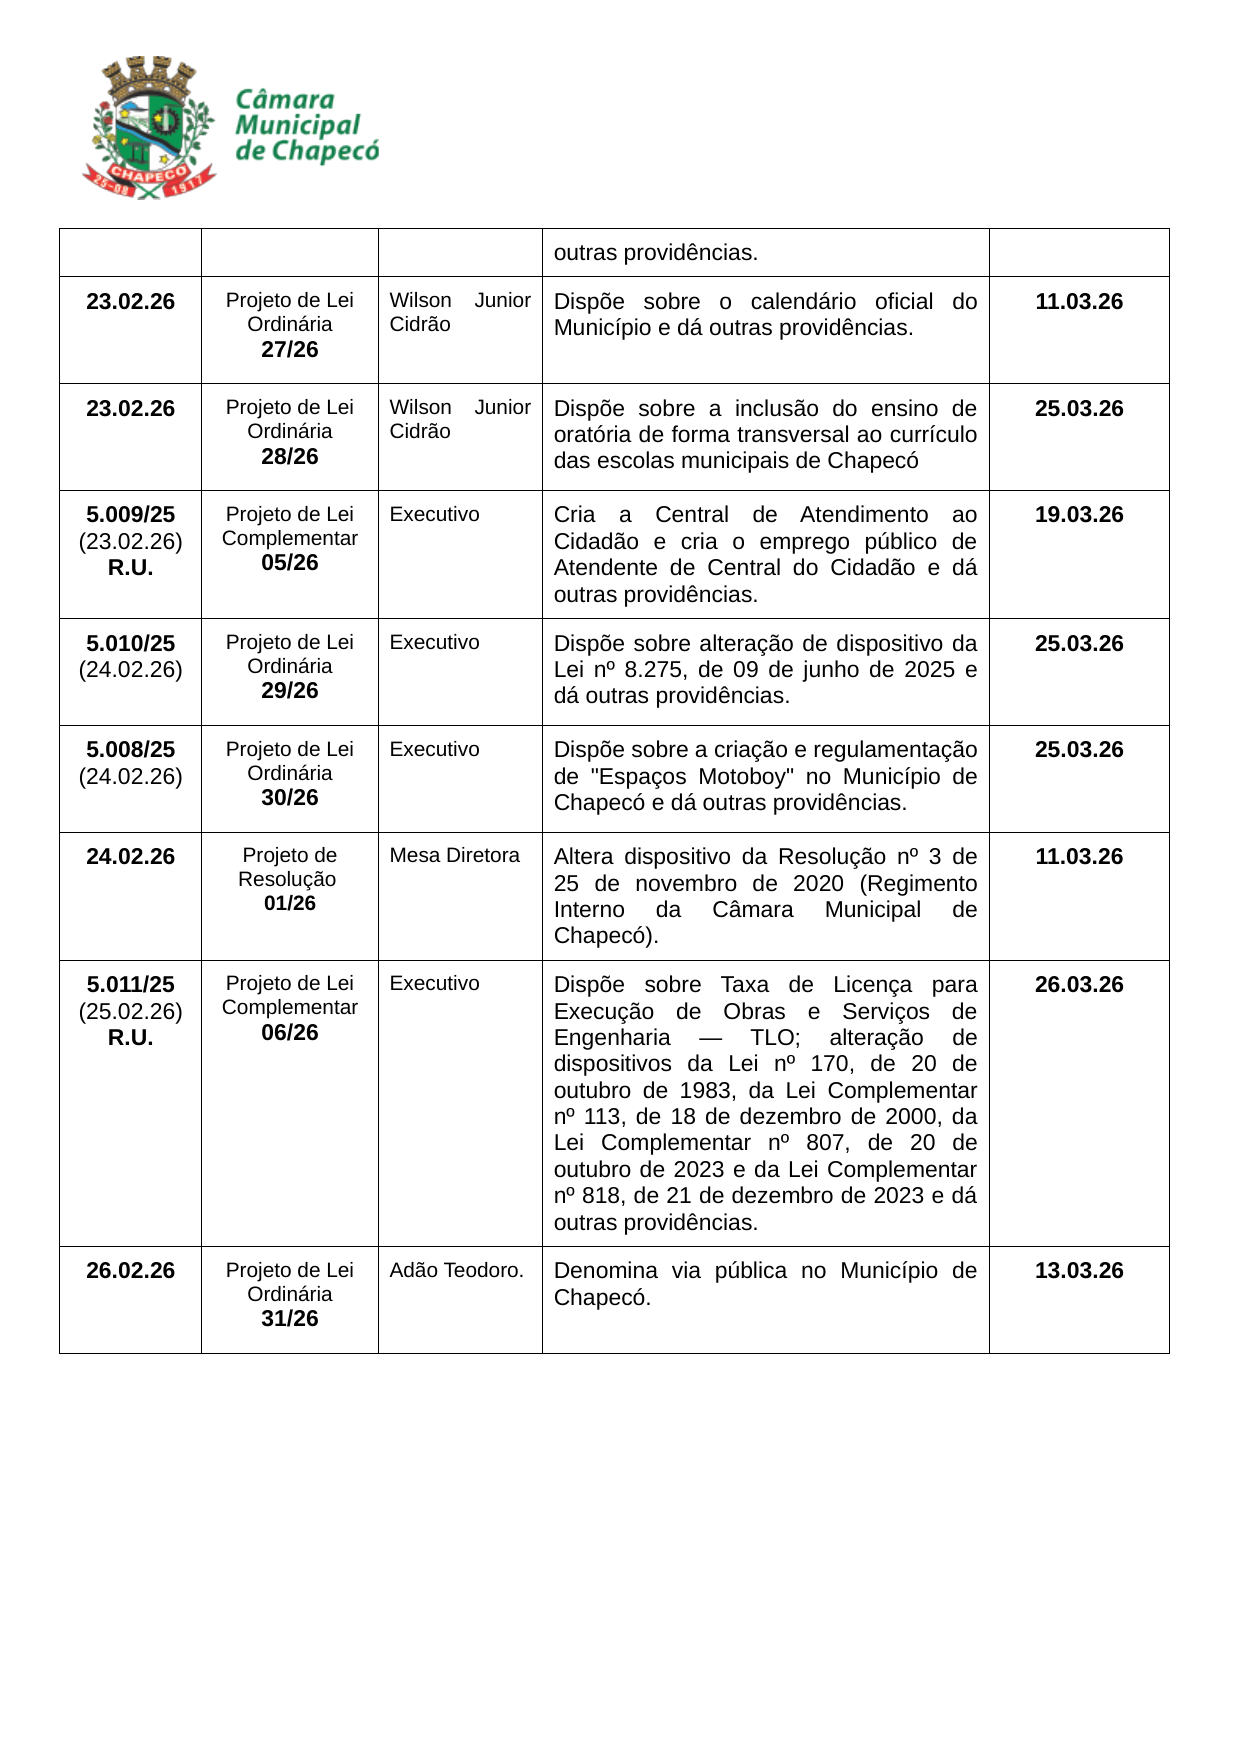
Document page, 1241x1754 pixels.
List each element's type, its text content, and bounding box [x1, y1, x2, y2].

table_cell 11.03.26 [990, 277, 1169, 383]
table_cell Projeto de Lei Ordinária 30/26 [202, 726, 378, 832]
table_cell Dispõe sobre Taxa de Licença para Execução de Obras e Serviços de Engenharia — TLO; alteração de dispositivos da Lei nº 170, de 20 de outubro de 1983, da Lei Complementar nº 113, de 18 de dezembro de 2000, da Lei Complementar nº 807, de 20 de outubro de 2023 e da Lei Complementar nº 818, de 21 de dezembro de 2023 e dá outras providências. [543, 961, 989, 1246]
table_cell 23.02.26 [60, 277, 201, 383]
table_cell Projeto de Lei Complementar 05/26 [202, 491, 378, 618]
table_cell 26.03.26 [990, 961, 1169, 1246]
table_cell Cria a Central de Atendimento ao Cidadão e cria o emprego público de Atendente de Central do Cidadão e dá outras providências. [543, 491, 989, 618]
table_cell 23.02.26 [60, 384, 201, 490]
table_cell Dispõe sobre a inclusão do ensino de oratória de forma transversal ao currículo das escolas municipais de Chapecó [543, 384, 989, 490]
table_cell Wilson Junior Cidrão [379, 384, 542, 490]
table_cell 11.03.26 [990, 833, 1169, 960]
table_cell Mesa Diretora [379, 833, 542, 960]
table_cell Projeto de Lei Ordinária 29/26 [202, 619, 378, 725]
table_cell outras providências. [543, 229, 989, 276]
table_cell [202, 229, 378, 276]
table_cell 25.03.26 [990, 619, 1169, 725]
table_cell 13.03.26 [990, 1247, 1169, 1353]
table_cell Projeto de Lei Complementar 06/26 [202, 961, 378, 1246]
table_cell Projeto de Resolução 01/26 [202, 833, 378, 960]
table_cell Executivo [379, 619, 542, 725]
table_cell [990, 229, 1169, 276]
table_cell Adão Teodoro. [379, 1247, 542, 1353]
table_cell 5.010/25 (24.02.26) [60, 619, 201, 725]
table_cell Dispõe sobre alteração de dispositivo da Lei nº 8.275, de 09 de junho de 2025 e dá outras providências. [543, 619, 989, 725]
picture [81, 56, 379, 200]
table_cell [60, 229, 201, 276]
table_cell 25.03.26 [990, 384, 1169, 490]
table_cell Executivo [379, 491, 542, 618]
table_cell 25.03.26 [990, 726, 1169, 832]
table_cell 5.008/25 (24.02.26) [60, 726, 201, 832]
table_cell Projeto de Lei Ordinária 31/26 [202, 1247, 378, 1353]
table_cell Altera dispositivo da Resolução nº 3 de 25 de novembro de 2020 (Regimento Interno da Câmara Municipal de Chapecó). [543, 833, 989, 960]
table_cell 19.03.26 [990, 491, 1169, 618]
table_cell Dispõe sobre a criação e regulamentação de "Espaços Motoboy" no Município de Chapecó e dá outras providências. [543, 726, 989, 832]
table_cell 24.02.26 [60, 833, 201, 960]
table_cell Denomina via pública no Município de Chapecó. [543, 1247, 989, 1353]
table_cell Projeto de Lei Ordinária 27/26 [202, 277, 378, 383]
table_cell Executivo [379, 961, 542, 1246]
table_cell Wilson Junior Cidrão [379, 277, 542, 383]
table_cell 5.009/25 (23.02.26) R.U. [60, 491, 201, 618]
table_cell Dispõe sobre o calendário oficial do Município e dá outras providências. [543, 277, 989, 383]
table_cell [379, 229, 542, 276]
table_cell Executivo [379, 726, 542, 832]
table_cell 26.02.26 [60, 1247, 201, 1353]
table_cell Projeto de Lei Ordinária 28/26 [202, 384, 378, 490]
table_cell 5.011/25 (25.02.26) R.U. [60, 961, 201, 1246]
